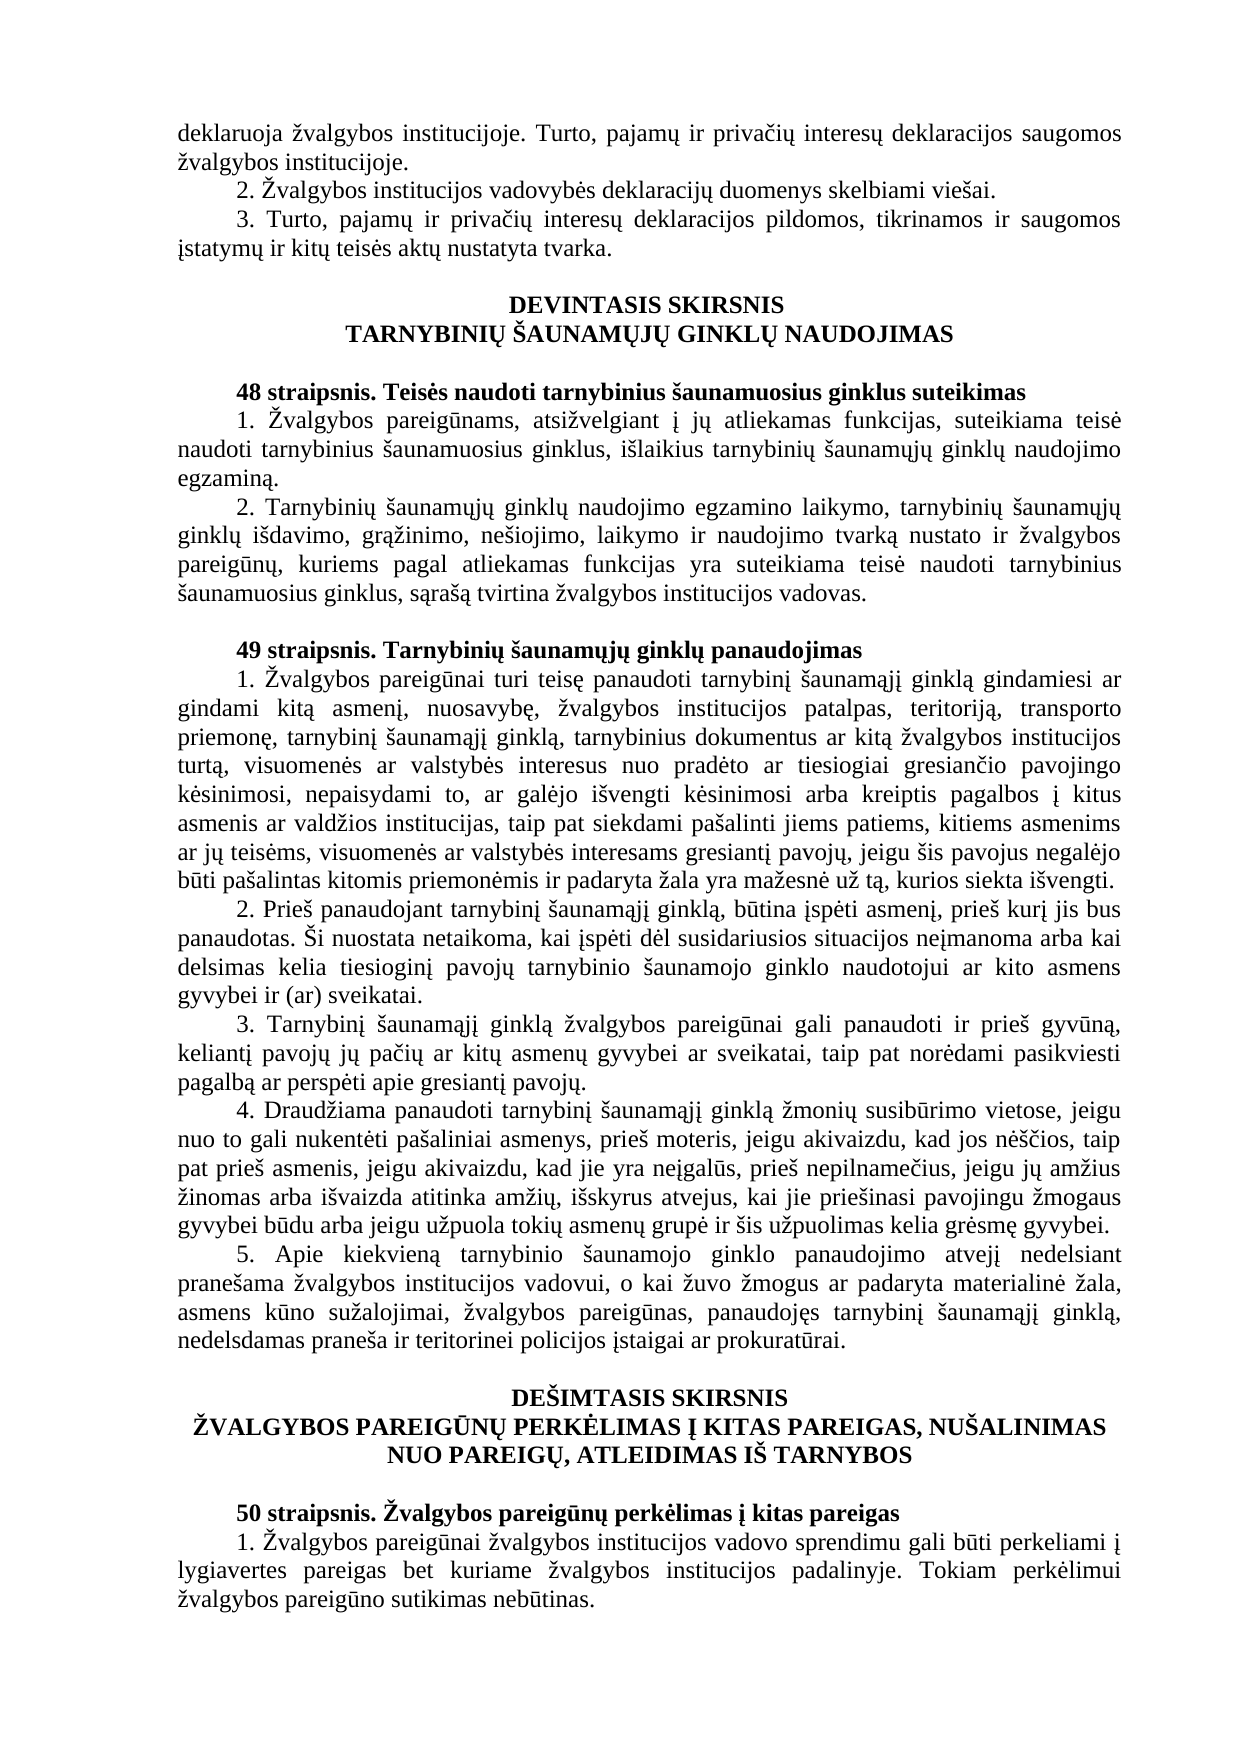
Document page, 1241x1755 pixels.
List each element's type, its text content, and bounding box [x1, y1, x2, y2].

text ŽVALGYBOS PAREIGŪNŲ PERKĖLIMAS Į KITAS PAREIGAS, NUŠALINIMAS NUO PAREIGŲ, ATLEIDIMAS IŠ TARNYBOS [177, 1412, 1122, 1469]
text DEŠIMTASIS SKIRSNIS [177, 1383, 1122, 1412]
text 2. Žvalgybos institucijos vadovybės deklaracijų duomenys skelbiami viešai. [177, 176, 1122, 204]
text 50 straipsnis. Žvalgybos pareigūnų perkėlimas į kitas pareigas [177, 1498, 1122, 1527]
text 4. Draudžiama panaudoti tarnybinį šaunamąjį ginklą žmonių susibūrimo vietose, jeigu nuo to gali nukentėti pašaliniai asmenys, prieš moteris, jeigu akivaizdu, kad jos nėščios, taip pat prieš asmenis, jeigu akivaizdu, kad jie yra neįgalūs, prieš nepilnamečius, jeigu jų amžius žinomas arba išvaizda atitinka amžių, išskyrus atvejus, kai jie priešinasi pavojingu žmogaus gyvybei būdu arba jeigu užpuola tokių asmenų grupė ir šis užpuolimas kelia grėsmę gyvybei. [177, 1096, 1122, 1239]
text 48 straipsnis. Teisės naudoti tarnybinius šaunamuosius ginklus suteikimas [177, 377, 1122, 406]
text 3. Tarnybinį šaunamąjį ginklą žvalgybos pareigūnai gali panaudoti ir prieš gyvūną, keliantį pavojų jų pačių ar kitų asmenų gyvybei ar sveikatai, taip pat norėdami pasikviesti pagalbą ar perspėti apie gresiantį pavojų. [177, 1009, 1122, 1096]
text 1. Žvalgybos pareigūnams, atsižvelgiant į jų atliekamas funkcijas, suteikiama teisė naudoti tarnybinius šaunamuosius ginklus, išlaikius tarnybinių šaunamųjų ginklų naudojimo egzaminą. [177, 406, 1122, 492]
text 5. Apie kiekvieną tarnybinio šaunamojo ginklo panaudojimo atvejį nedelsiant pranešama žvalgybos institucijos vadovui, o kai žuvo žmogus ar padaryta materialinė žala, asmens kūno sužalojimai, žvalgybos pareigūnas, panaudojęs tarnybinį šaunamąjį ginklą, nedelsdamas praneša ir teritorinei policijos įstaigai ar prokuratūrai. [177, 1239, 1122, 1354]
text 3. Turto, pajamų ir privačių interesų deklaracijos pildomos, tikrinamos ir saugomos įstatymų ir kitų teisės aktų nustatyta tvarka. [177, 204, 1122, 262]
text 2. Tarnybinių šaunamųjų ginklų naudojimo egzamino laikymo, tarnybinių šaunamųjų ginklų išdavimo, grąžinimo, nešiojimo, laikymo ir naudojimo tvarką nustato ir žvalgybos pareigūnų, kuriems pagal atliekamas funkcijas yra suteikiama teisė naudoti tarnybinius šaunamuosius ginklus, sąrašą tvirtina žvalgybos institucijos vadovas. [177, 492, 1122, 607]
text 1. Žvalgybos pareigūnai turi teisę panaudoti tarnybinį šaunamąjį ginklą gindamiesi ar gindami kitą asmenį, nuosavybę, žvalgybos institucijos patalpas, teritoriją, transporto priemonę, tarnybinį šaunamąjį ginklą, tarnybinius dokumentus ar kitą žvalgybos institucijos turtą, visuomenės ar valstybės interesus nuo pradėto ar tiesiogiai gresiančio pavojingo kėsinimosi, nepaisydami to, ar galėjo išvengti kėsinimosi arba kreiptis pagalbos į kitus asmenis ar valdžios institucijas, taip pat siekdami pašalinti jiems patiems, kitiems asmenims ar jų teisėms, visuomenės ar valstybės interesams gresiantį pavojų, jeigu šis pavojus negalėjo būti pašalintas kitomis priemonėmis ir padaryta žala yra mažesnė už tą, kurios siekta išvengti. [177, 664, 1122, 894]
text 2. Prieš panaudojant tarnybinį šaunamąjį ginklą, būtina įspėti asmenį, prieš kurį jis bus panaudotas. Ši nuostata netaikoma, kai įspėti dėl susidariusios situacijos neįmanoma arba kai delsimas kelia tiesioginį pavojų tarnybinio šaunamojo ginklo naudotojui ar kito asmens gyvybei ir (ar) sveikatai. [177, 894, 1122, 1009]
text DEVINTASIS SKIRSNIS [177, 291, 1122, 319]
text TARNYBINIŲ ŠAUNAMŲJŲ GINKLŲ NAUDOJIMAS [177, 319, 1122, 348]
text 1. Žvalgybos pareigūnai žvalgybos institucijos vadovo sprendimu gali būti perkeliami į lygiavertes pareigas bet kuriame žvalgybos institucijos padalinyje. Tokiam perkėlimui žvalgybos pareigūno sutikimas nebūtinas. [177, 1527, 1122, 1613]
text 49 straipsnis. Tarnybinių šaunamųjų ginklų panaudojimas [177, 636, 1122, 664]
text deklaruoja žvalgybos institucijoje. Turto, pajamų ir privačių interesų deklaracijos saugomos žvalgybos institucijoje. [177, 118, 1122, 176]
